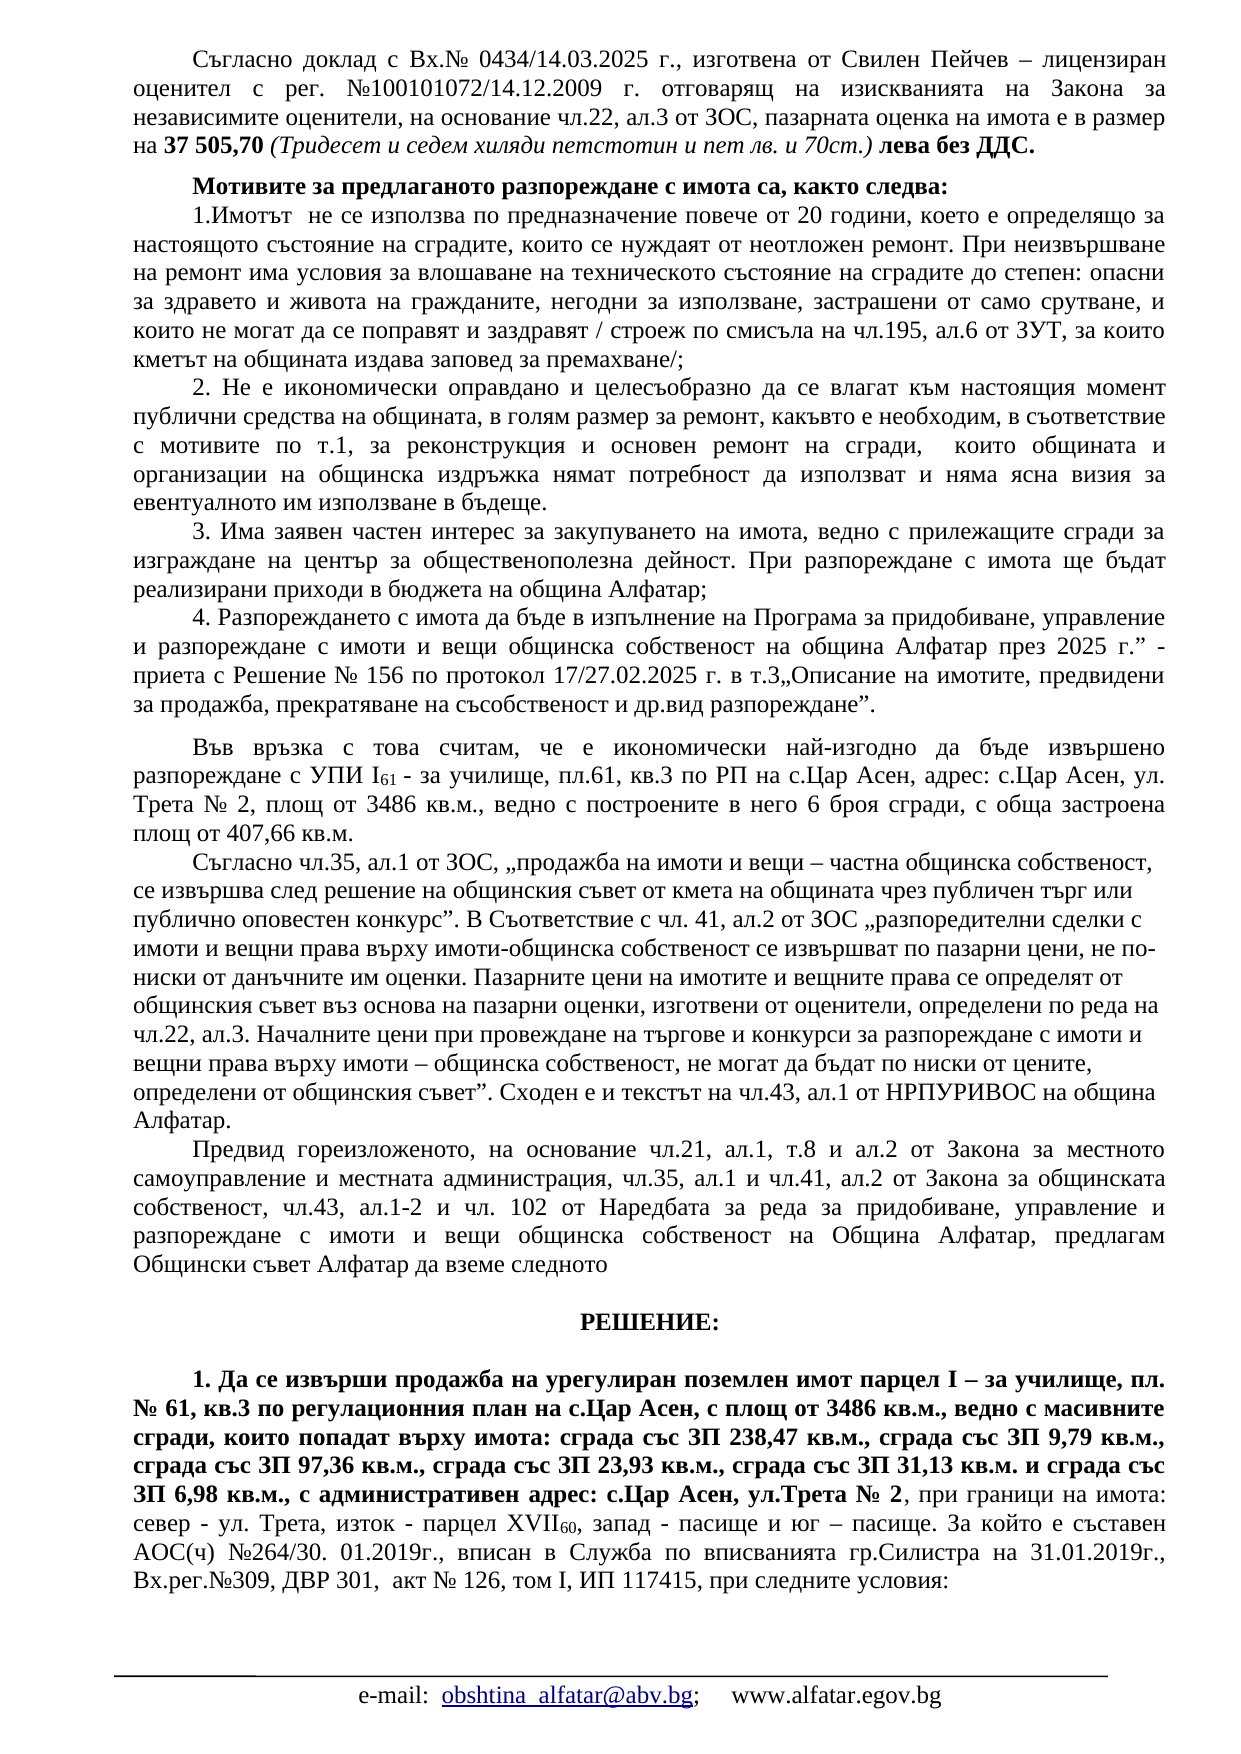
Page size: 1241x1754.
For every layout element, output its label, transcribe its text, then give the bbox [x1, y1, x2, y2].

text Във връзка с това считам, че е икономически най-изгодно да бъде извършено разпореждане с УПИ I61 - за училище, пл.61, кв.3 по РП на с.Цар Асен, адрес: с.Цар Асен, ул. Трета № 2, площ от 3486 кв.м., ведно с построените в него 6 броя сгради, с обща застроена площ от 407,66 кв.м. [133, 732, 1167, 847]
text 2. Не е икономически оправдано и целесъобразно да се влагат към настоящия момент публични средства на общината, в голям размер за ремонт, какъвто е необходим, в съответствие с мотивите по т.1, за реконструкция и основен ремонт на сгради, които общината и организации на общинска издръжка нямат потребност да използват и няма ясна визия за евентуалното им използване в бъдеще. [133, 372, 1167, 516]
text РЕШЕНИЕ: [133, 1307, 1167, 1336]
text 1.Имотът не се използва по предназначение повече от 20 години, което е определящо за настоящото състояние на сградите, които се нуждаят от неотложен ремонт. При неизвършване на ремонт има условия за влошаване на техническото състояние на сградите до степен: опасни за здравето и живота на гражданите, негодни за използване, застрашени от само срутване, и които не могат да се поправят и заздравят / строеж по смисъла на чл.195, ал.6 от ЗУТ, за които кметът на общината издава заповед за премахване/; [133, 200, 1167, 372]
text Предвид гореизложеното, на основание чл.21, ал.1, т.8 и ал.2 от Закона за местното самоуправление и местната администрация, чл.35, ал.1 и чл.41, ал.2 от Закона за общинската собственост, чл.43, ал.1-2 и чл. 102 от Наредбата за реда за придобиване, управление и разпореждане с имоти и вещи общинска собственост на Община Алфатар, предлагам Общински съвет Алфатар да вземе следното [133, 1134, 1167, 1278]
text 3. Има заявен частен интерес за закупуването на имота, ведно с прилежащите сгради за изграждане на център за общественополезна дейност. При разпореждане с имота ще бъдат реализирани приходи в бюджета на община Алфатар; [133, 516, 1167, 602]
text 1. Да се извърши продажба на урегулиран поземлен имот парцел I – за училище, пл.№ 61, кв.3 по регулационния план на с.Цар Асен, с площ от 3486 кв.м., ведно с масивните сгради, които попадат върху имота: сграда със ЗП 238,47 кв.м., сграда със ЗП 9,79 кв.м., сграда със ЗП 97,36 кв.м., сграда със ЗП 23,93 кв.м., сграда със ЗП 31,13 кв.м. и сграда със ЗП 6,98 кв.м., с административен адрес: с.Цар Асен, ул.Трета № 2, при граници на имота: север - ул. Трета, изток - парцел XVII60, запад - пасище и юг – пасище. За който е съставен АОС(ч) №264/30. 01.2019г., вписан в Служба по вписванията гр.Силистра на 31.01.2019г., Вх.рег.№309, ДВР 301, акт № 126, том І, ИП 117415, при следните условия: [133, 1364, 1167, 1594]
text Съгласно доклад с Вх.№ 0434/14.03.2025 г., изготвена от Свилен Пейчев – лицензиран оценител с рег. №100101072/14.12.2009 г. отговарящ на изискванията на Закона за независимите оценители, на основание чл.22, ал.3 от ЗОС, пазарната оценка на имота е в размер на 37 505,70 (Тридесет и седем хиляди петстотин и пет лв. и 70ст.) лева без ДДС. [133, 44, 1167, 159]
text 4. Разпореждането с имота да бъде в изпълнение на Програма за придобиване, управление и разпореждане с имоти и вещи общинска собственост на община Алфатар през 2025 г.” - приета с Решение № 156 по протокол 17/27.02.2025 г. в т.3„Описание на имотите, предвидени за продажба, прекратяване на съсобственост и др.вид разпореждане”. [133, 602, 1167, 717]
text Съгласно чл.35, ал.1 от ЗОС, „продажба на имоти и вещи – частна общинска собственост, се извършва след решение на общинския съвет от кмета на общината чрез публичен търг или публично оповестен конкурс”. В Съответствие с чл. 41, ал.2 от ЗОС „разпоредителни сделки с имоти и вещни права върху имоти-общинска собственост се извършват по пазарни цени, не по-ниски от данъчните им оценки. Пазарните цени на имотите и вещните права се определят от общинския съвет въз основа на пазарни оценки, изготвени от оценители, определени по реда на чл.22, ал.3. Началните цени при провеждане на търгове и конкурси за разпореждане с имоти и вещни права върху имоти – общинска собственост, не могат да бъдат по ниски от цените, определени от общинския съвет”. Сходен е и текстът на чл.43, ал.1 от НРПУРИВОС на община Алфатар. [133, 847, 1167, 1134]
text Мотивите за предлаганото разпореждане с имота са, както следва: [133, 171, 1167, 200]
